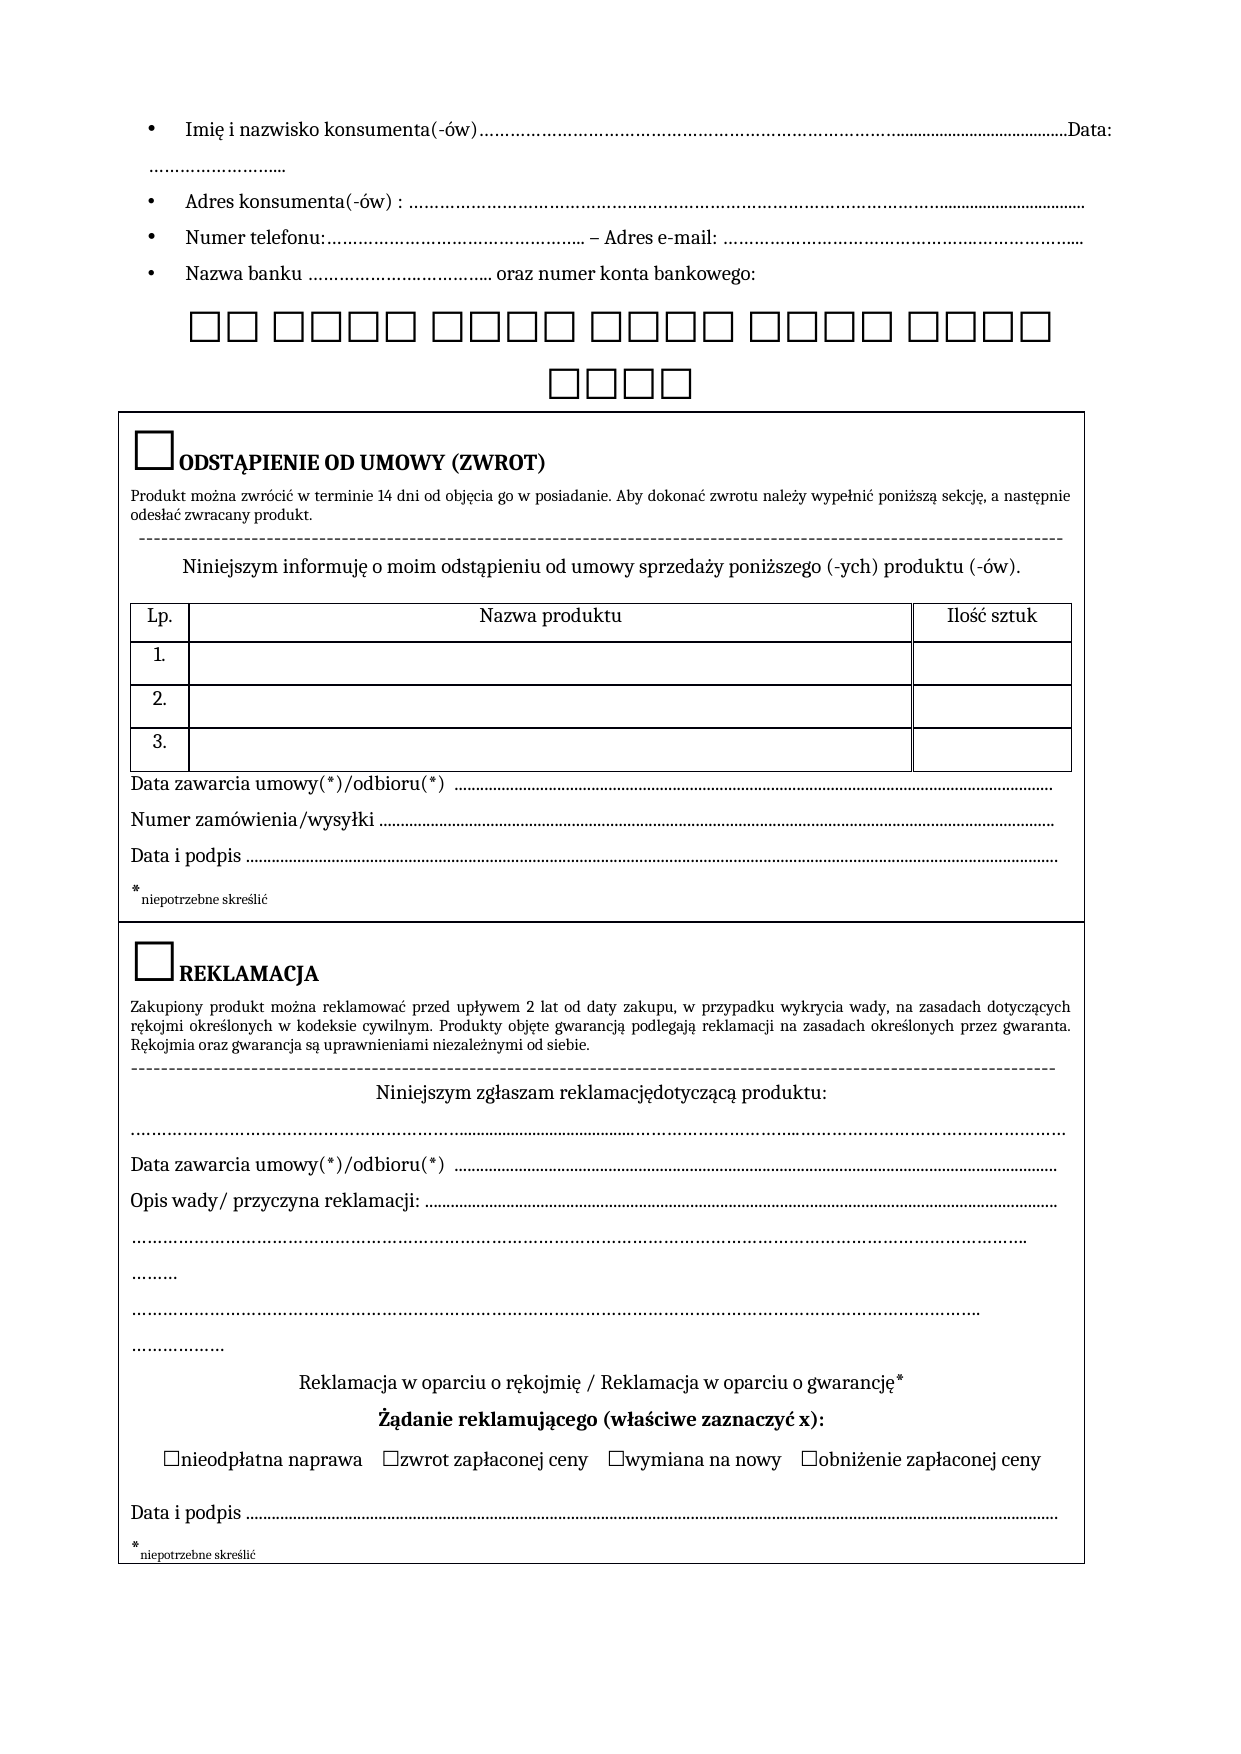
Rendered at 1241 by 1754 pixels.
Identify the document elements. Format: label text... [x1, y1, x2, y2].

table_cell 2. [131, 686, 188, 727]
table_header Nazwa produktu [190, 604, 911, 641]
list Numer telefonu:………………………………………….. – Adres e-mail: ………………………………………….………………... [110, 226, 1122, 250]
table_cell [190, 686, 911, 727]
list Imię i nazwisko konsumenta(-ów)……………………………………………………………………….......................................Data:……………………... [110, 118, 1122, 178]
table_cell [190, 729, 911, 771]
table_header Lp. [131, 604, 188, 641]
table_cell 1. [131, 643, 188, 684]
table_cell 3. [131, 729, 188, 771]
table_cell [914, 643, 1071, 684]
table_cell [914, 729, 1071, 771]
table_header ☐ODSTĄPIENIE OD UMOWY (ZWROT) Produkt można zwrócić w terminie 14 dni od objęcia go w posiadanie. Aby dokonać zwrotu należy wypełnić poniższą sekcję, a następnie odesłać zwracany produkt. ---------------------------------------------------------------------------------------------------------------------------Niniejszym informuję o moim odstąpieniu od umowy sprzedaży poniższego (-ych) produktu (-ów). Data zawarcia umowy(*)/odbioru(*) ............................................................................................................................................ Numer zamówienia/wysyłki .............................................................................................................................................................. Data i podpis .............................................................................................................................................................................................. *niepotrzebne skreślić [119, 413, 1084, 921]
table_cell [190, 643, 911, 684]
table_cell [914, 686, 1071, 727]
list Nazwa banku ………………….………….. oraz numer konta bankowego: [110, 262, 1122, 286]
table_header Ilość sztuk [914, 604, 1071, 641]
text ☐☐ ☐☐☐☐ ☐☐☐☐ ☐☐☐☐ ☐☐☐☐ ☐☐☐☐ ☐☐☐☐ [118, 298, 1122, 411]
table_cell ☐REKLAMACJA Zakupiony produkt można reklamować przed upływem 2 lat od daty zakupu, w przypadku wykrycia wady, na zasadach dotyczących rękojmi określonych w kodeksie cywilnym. Produkty objęte gwarancją podlegają reklamacji na zasadach określonych przez gwaranta. Rękojmia oraz gwarancja są uprawnieniami niezależnymi od siebie. --------------------------------------------------------------------------------------------------------------------------- Niniejszym zgłaszam reklamacjędotyczącą produktu: .………………………………………………………........................................…………………………..…………………………………………… Data zawarcia umowy(*)/odbioru(*) ............................................................................................................................................. Opis wady/ przyczyna reklamacji: .................................................................................................................................................... ……………………………………………………………………………………………………………………………………………………….……… ……………………………………………………………………………………………………………………………………………….……………… Reklamacja w oparciu o rękojmię / Reklamacja w oparciu o gwarancję* Żądanie reklamującego (właściwe zaznaczyć x): ☐nieodpłatna naprawa ☐zwrot zapłaconej ceny ☐wymiana na nowy ☐obniżenie zapłaconej ceny Data i podpis .............................................................................................................................................................................................. *niepotrzebne skreślić [119, 923, 1084, 1563]
list Adres konsumenta(-ów) : ……………………………………….…………………………………………………................................. [110, 190, 1122, 214]
